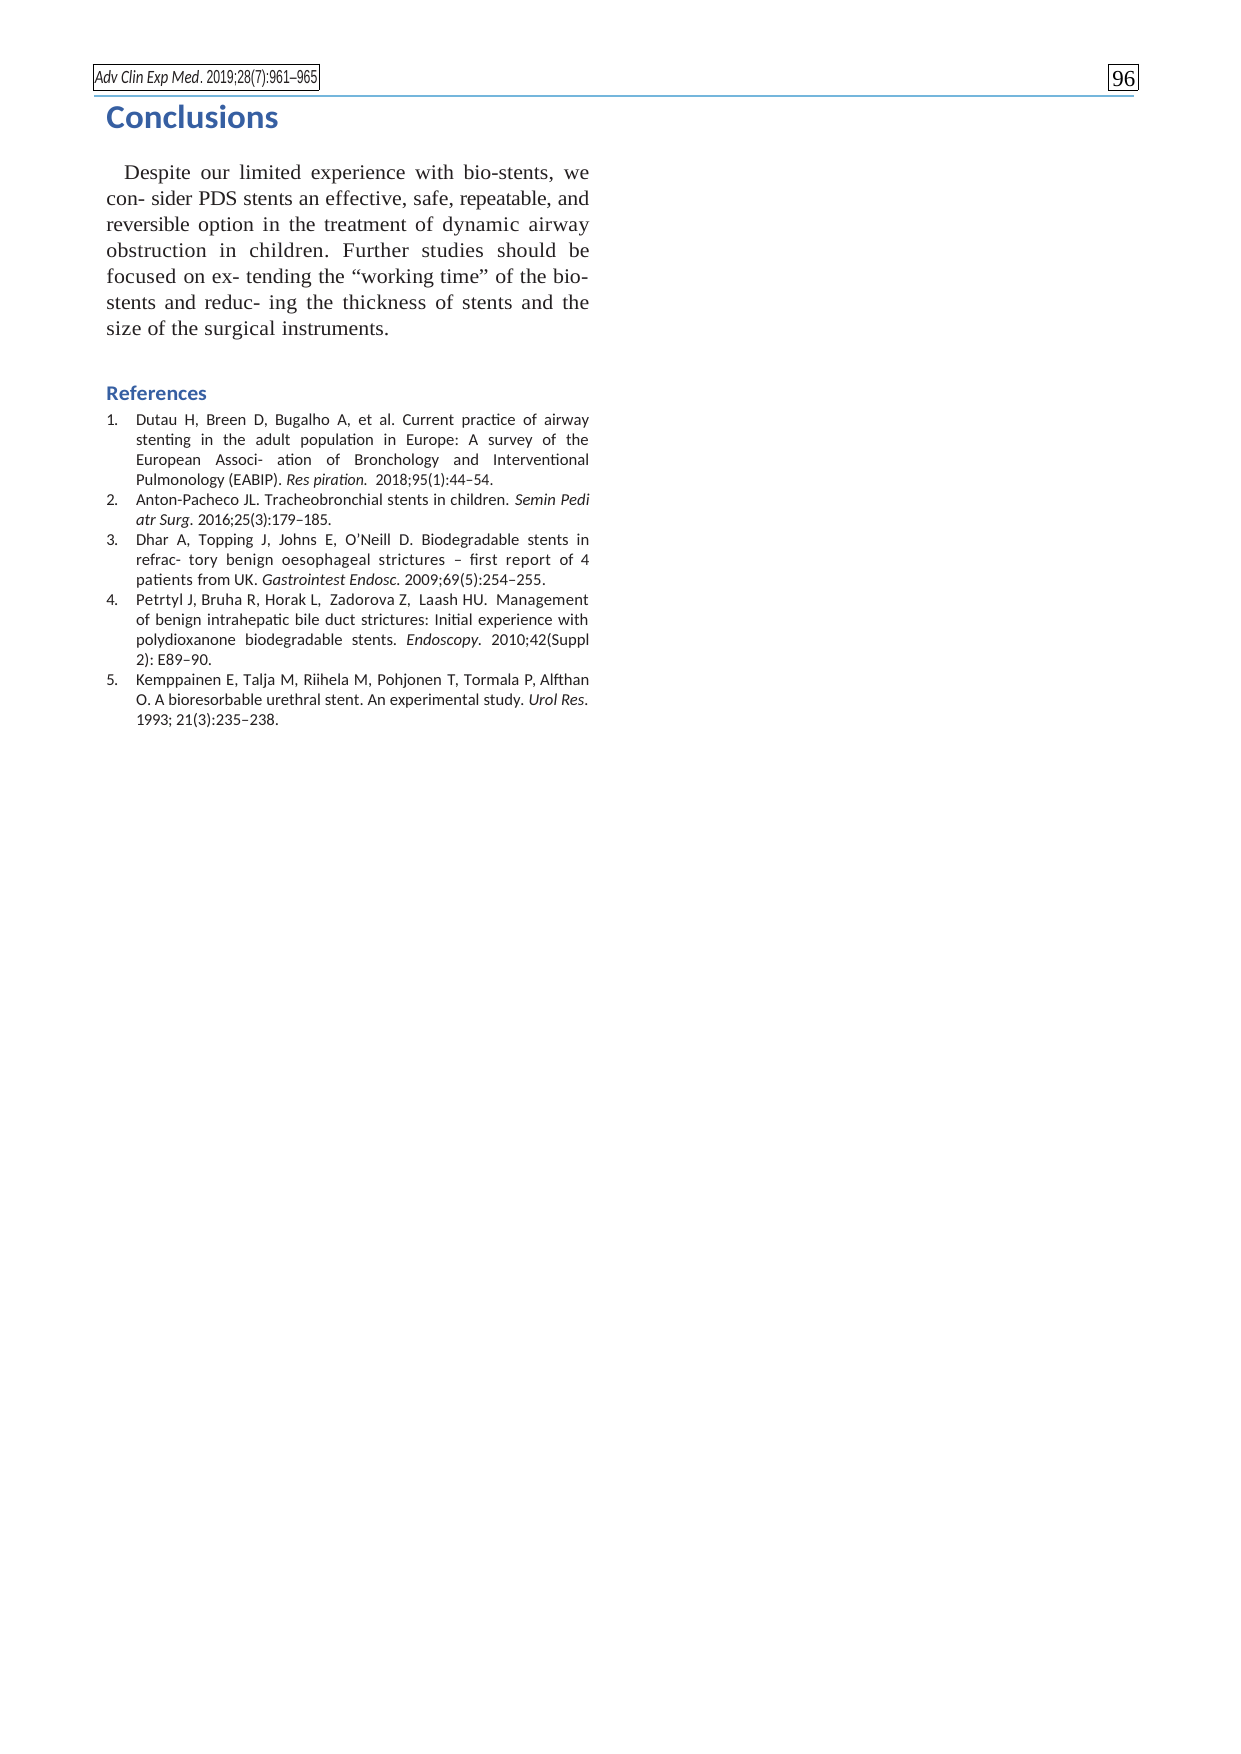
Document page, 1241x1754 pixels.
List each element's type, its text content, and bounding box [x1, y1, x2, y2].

list Dutau H, Breen D, Bugalho A, et al. Current practice of airway stenting in the adult population in Europe: A survey of the European Associ- ation of Bronchology and Interventional Pulmonology (EABIP). Res­ piration. 2018;95(1):44–54. [106, 409, 589, 489]
list Petrtyl J, Bruha R, Horak L, Zadorova Z, Laash HU. Management of benign intrahepatic bile duct strictures: Initial experience with polydioxanone biodegradable stents. Endoscopy. 2010;42(Suppl 2): E89–90. [106, 589, 589, 669]
text Despite our limited experience with bio-stents, we con- sider PDS stents an effective, safe, repeatable, and reversible option in the treatment of dynamic airway obstruction in children. Further studies should be focused on ex- tending the “working time” of the bio-stents and reduc- ing the thickness of stents and the size of the surgical instruments. [106, 160, 589, 340]
list Anton-Pacheco JL. Tracheobronchial stents in children. Semin Pedi­ atr Surg. 2016;25(3):179–185. [106, 489, 589, 529]
subtitle References [106, 380, 602, 405]
subtitle Conclusions [106, 96, 602, 137]
list Dhar A, Topping J, Johns E, O’Neill D. Biodegradable stents in refrac- tory benign oesophageal strictures – first report of 4 patients from UK. Gastrointest Endosc. 2009;69(5):254–255. [106, 529, 589, 589]
list Kemppainen E, Talja M, Riihela M, Pohjonen T, Tormala P, Alfthan O. A bioresorbable urethral stent. An experimental study. Urol Res. 1993; 21(3):235–238. [106, 669, 589, 729]
